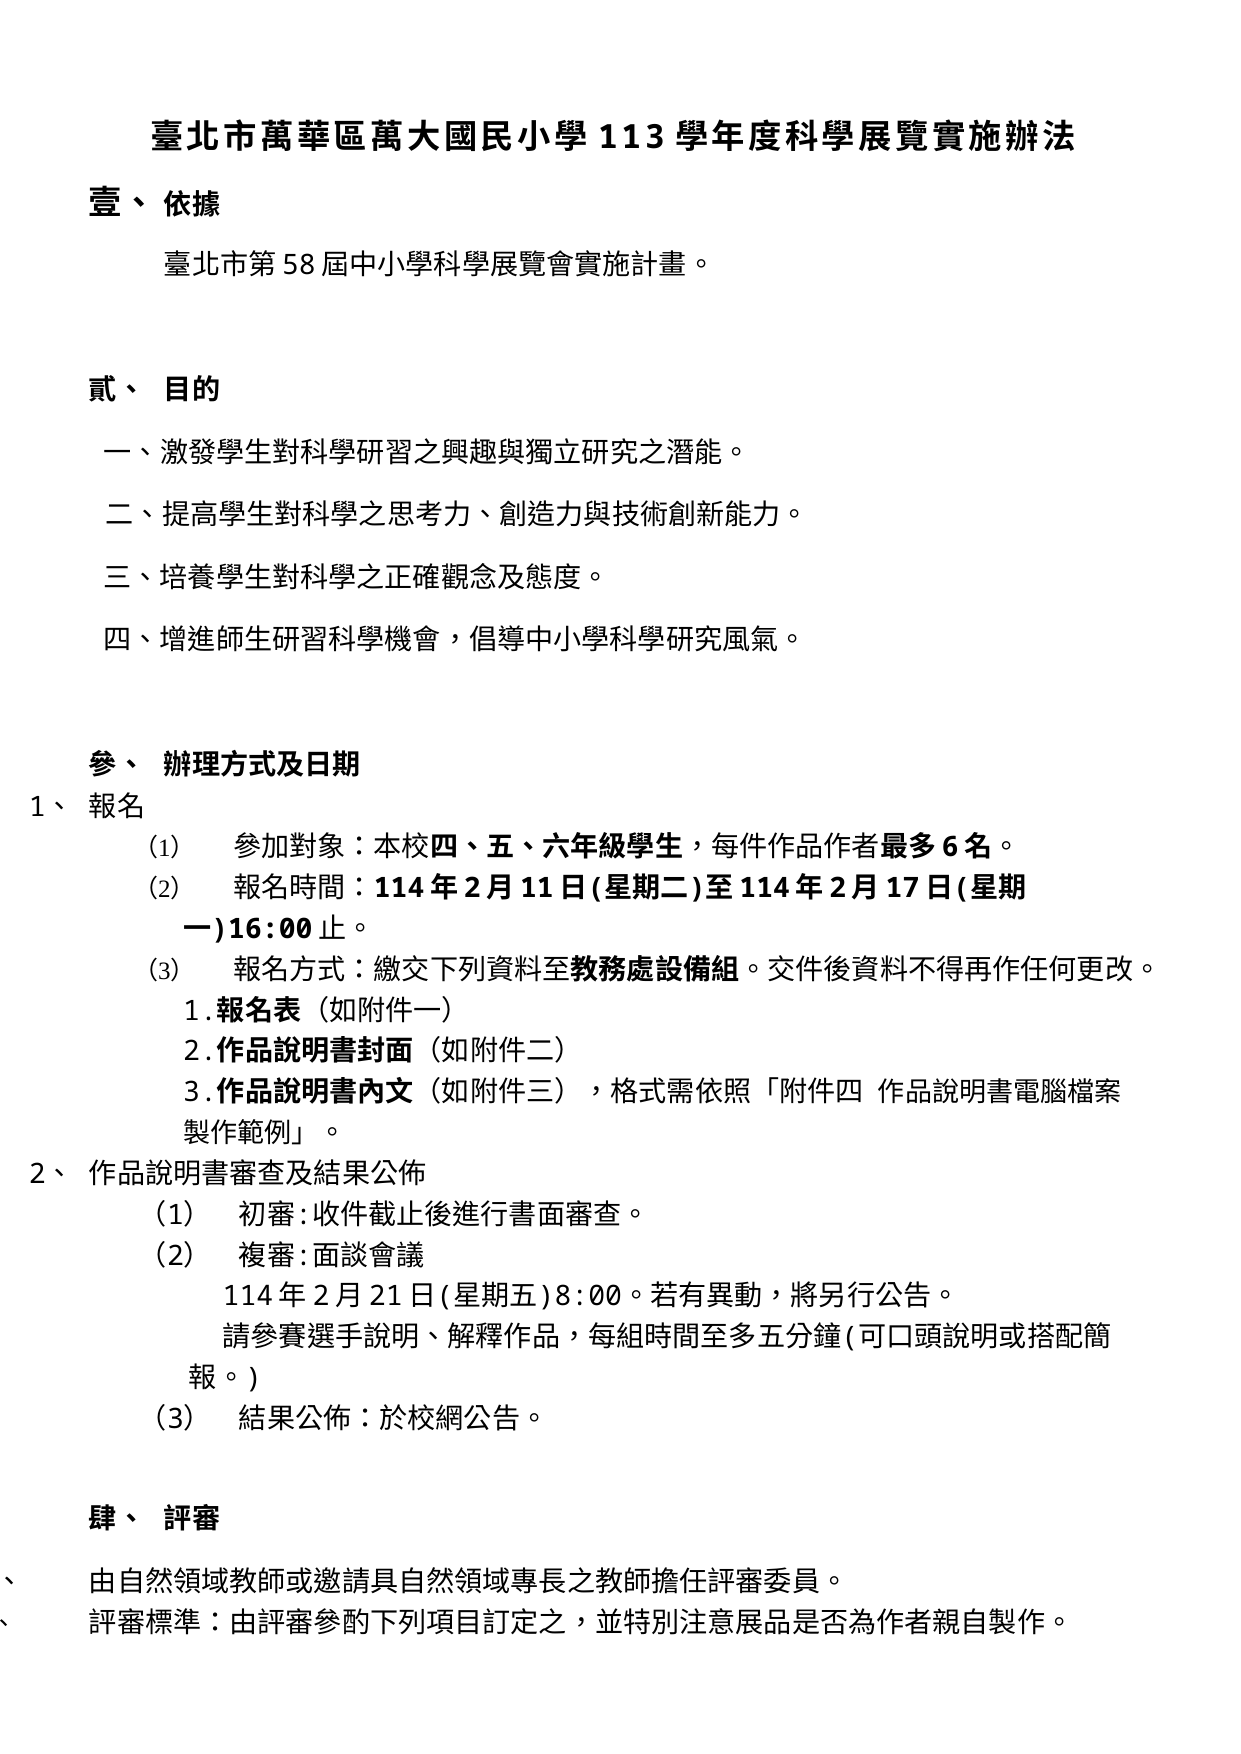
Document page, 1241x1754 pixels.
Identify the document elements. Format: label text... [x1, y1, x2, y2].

text 3.作品說明書內文（如附件三），格式需依照「附件四 作品說明書電腦檔案製作範例」。 [183, 1069, 1137, 1151]
text 四、增進師生研習科學機會，倡導中小學科學研究風氣。 [89, 596, 1137, 658]
text 臺北市萬華區萬大國民小學113學年度科學展覽實施辦法 [89, 110, 1137, 158]
list 初審:收件截止後進行書面審查。 [139, 1191, 1137, 1232]
list 評審 [89, 1475, 1137, 1537]
list 依據 [89, 158, 1137, 221]
list 結果公佈：於校網公告。 [139, 1396, 1137, 1436]
list 參加對象：本校四、五、六年級學生，每件作品作者最多6名。 [133, 824, 1137, 865]
list 評審標準：由評審參酌下列項目訂定之，並特別注意展品是否為作者親自製作。 [0, 1600, 1137, 1641]
list 目的 [89, 346, 1137, 408]
text 一、激發學生對科學研習之興趣與獨立研究之潛能。 [103, 408, 1137, 471]
list 作品說明書審查及結果公佈 [28, 1151, 1137, 1191]
list 報名 [28, 783, 1137, 824]
text 三、培養學生對科學之正確觀念及態度。 [89, 533, 1137, 596]
list 辦理方式及日期 [89, 721, 1137, 783]
text 二、提高學生對科學之思考力、創造力與技術創新能力。 [89, 471, 1137, 533]
text 臺北市第58屆中小學科學展覽會實施計畫。 [164, 221, 1137, 283]
list 報名方式：繳交下列資料至教務處設備組。交件後資料不得再作任何更改。 1.報名表（如附件一） 2.作品說明書封面（如附件二） [133, 947, 1137, 1069]
list 複審:面談會議 114年2月21日(星期五)8:00。若有異動，將另行公告。 請參賽選手說明、解釋作品，每組時間至多五分鐘(可口頭說明或搭配簡報。) [139, 1232, 1137, 1396]
list 報名時間：114年2月11日(星期二)至114年2月17日(星期一)16:00止。 [133, 865, 1137, 947]
list 由自然領域教師或邀請具自然領域專長之教師擔任評審委員。 [0, 1537, 1137, 1600]
